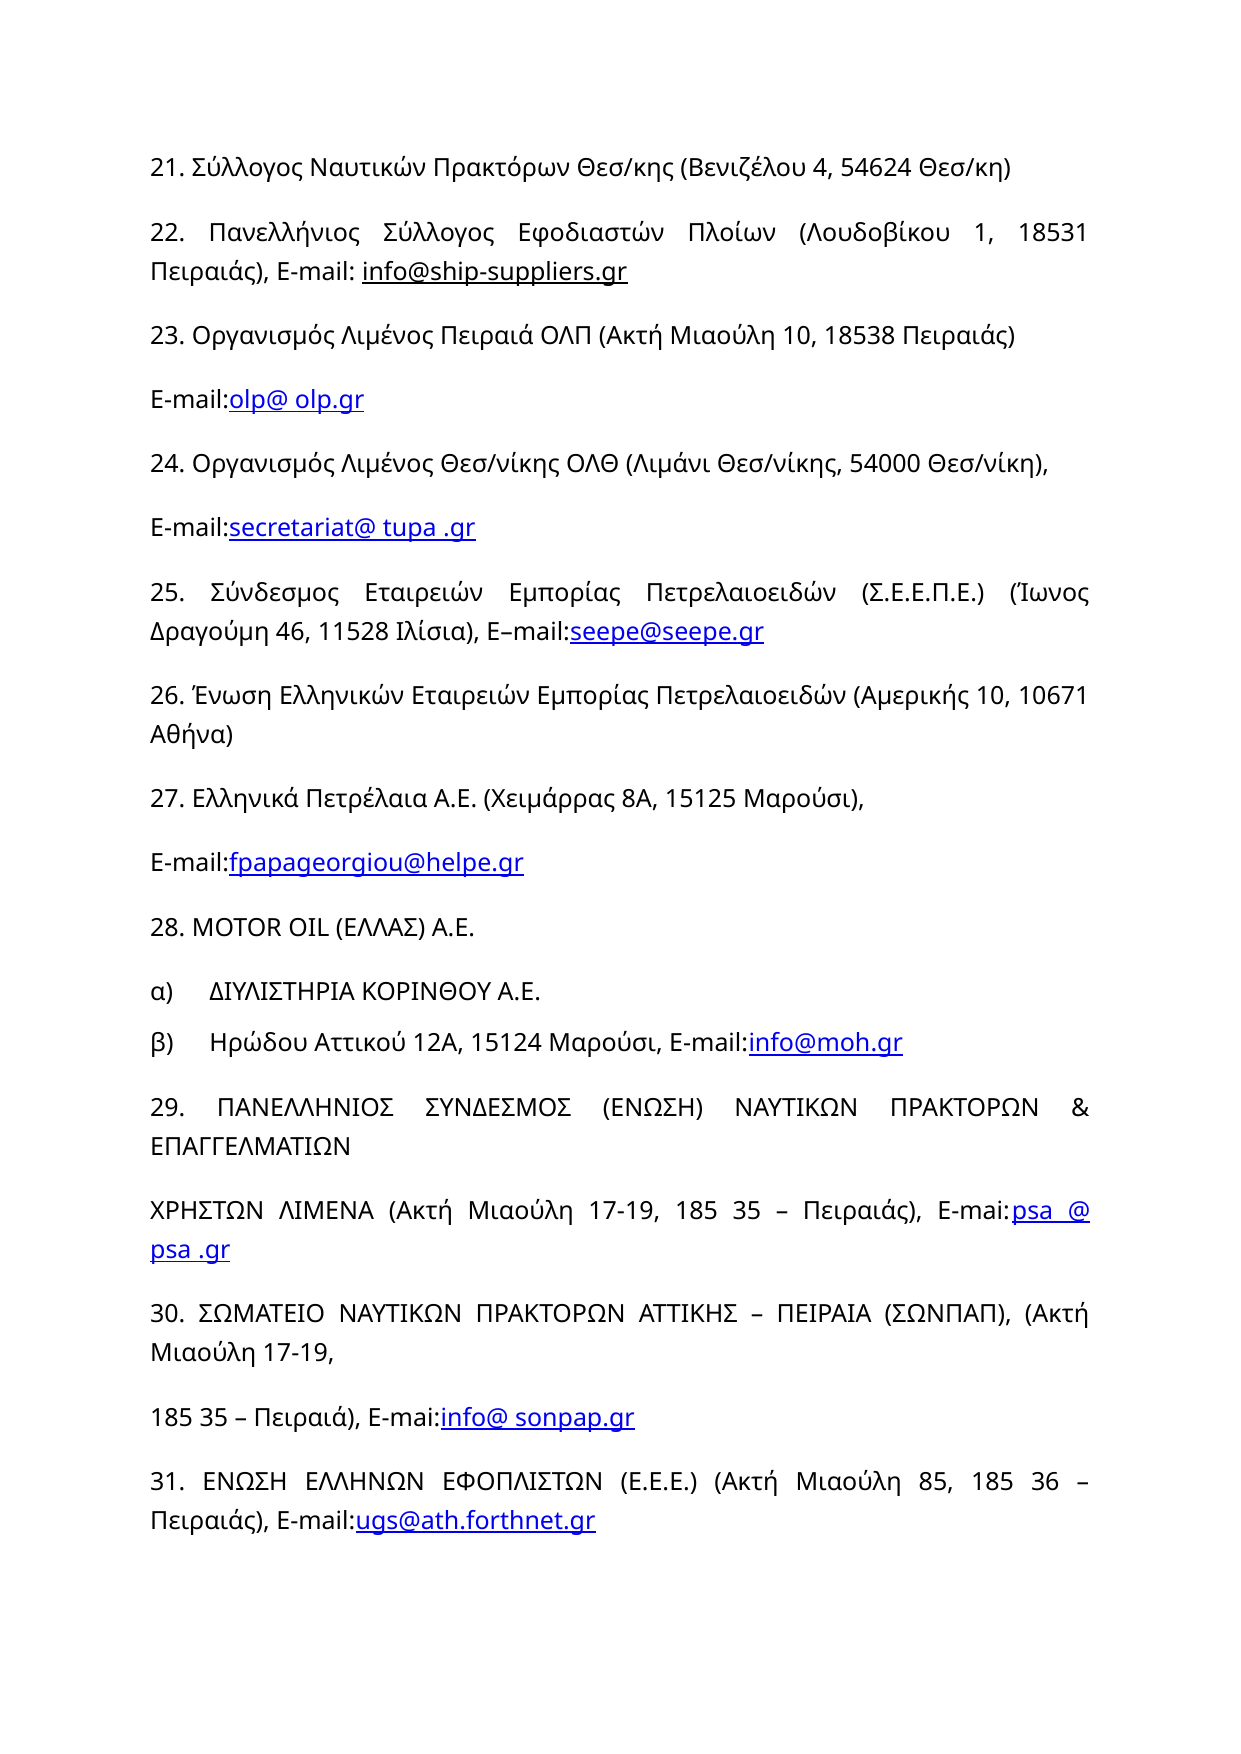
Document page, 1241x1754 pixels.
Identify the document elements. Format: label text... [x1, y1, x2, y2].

text 29. ΠΑΝΕΛΛΗΝΙΟΣ ΣΥΝΔΕΣΜΟΣ (ΕΝΩΣΗ) ΝΑΥΤΙΚΩΝ ΠΡΑΚΤΟΡΩΝ & ΕΠΑΓΓΕΛΜΑΤΙΩΝ [150, 1089, 1090, 1162]
text 27. Ελληνικά Πετρέλαια Α.Ε. (Χειμάρρας 8Α, 15125 Μαρούσι), [150, 781, 1090, 815]
text 24. Οργανισμός Λιμένος Θεσ/νίκης ΟΛΘ (Λιμάνι Θεσ/νίκης, 54000 Θεσ/νίκη), [150, 446, 1090, 480]
text 26. Ένωση Ελληνικών Εταιρειών Εμπορίας Πετρελαιοειδών (Αμερικής 10, 10671 Αθήνα) [150, 677, 1090, 751]
text E-mail:olp@ olp.gr [150, 382, 1090, 416]
text 30. ΣΩΜΑΤΕΙΟ ΝΑΥΤΙΚΩΝ ΠΡΑΚΤΟΡΩΝ ΑΤΤΙΚΗΣ – ΠΕΙΡΑΙΑ (ΣΩΝΠΑΠ), (Ακτή Μιαούλη 17-19, [150, 1296, 1090, 1369]
text 23. Οργανισμός Λιμένος Πειραιά ΟΛΠ (Ακτή Μιαούλη 10, 18538 Πειραιάς) [150, 317, 1090, 352]
text 22. Πανελλήνιος Σύλλογος Εφοδιαστών Πλοίων (Λουδοβίκου 1, 18531 Πειραιάς), E-mail: info@ship-suppliers.gr [150, 214, 1090, 287]
text ΧΡΗΣΤΩΝ ΛΙΜΕΝΑ (Ακτή Μιαούλη 17-19, 185 35 – Πειραιάς), Ε-mai:psa @ psa .gr [150, 1192, 1090, 1266]
list β) Ηρώδου Αττικού 12Α, 15124 Μαρούσι, E-mail:info@moh.gr [150, 1025, 1090, 1059]
list α) ΔΙΥΛΙΣΤΗΡΙΑ ΚΟΡΙΝΘΟΥ Α.Ε. [150, 973, 1090, 1007]
text 25. Σύνδεσμος Εταιρειών Εμπορίας Πετρελαιοειδών (Σ.Ε.Ε.Π.Ε.) (Ίωνος Δραγούμη 46, 11528 Ιλίσια), E–mail:seepe@seepe.gr [150, 574, 1090, 647]
text 185 35 – Πειραιά), Ε-mai:info@ sonpap.gr [150, 1399, 1090, 1433]
text 21. Σύλλογος Ναυτικών Πρακτόρων Θεσ/κης (Βενιζέλου 4, 54624 Θεσ/κη) [150, 150, 1090, 184]
text E-mail:fpapageorgiou@helpe.gr [150, 845, 1090, 879]
text 28. MOTOR OIL (ΕΛΛΑΣ) Α.Ε. [150, 909, 1090, 943]
text E-mail:secretariat@ tupa .gr [150, 510, 1090, 544]
text 31. ΕΝΩΣΗ ΕΛΛΗΝΩΝ ΕΦΟΠΛΙΣΤΩΝ (Ε.Ε.Ε.) (Ακτή Μιαούλη 85, 185 36 – Πειραιάς), E-mail:ugs@ath.forthnet.gr [150, 1463, 1090, 1537]
